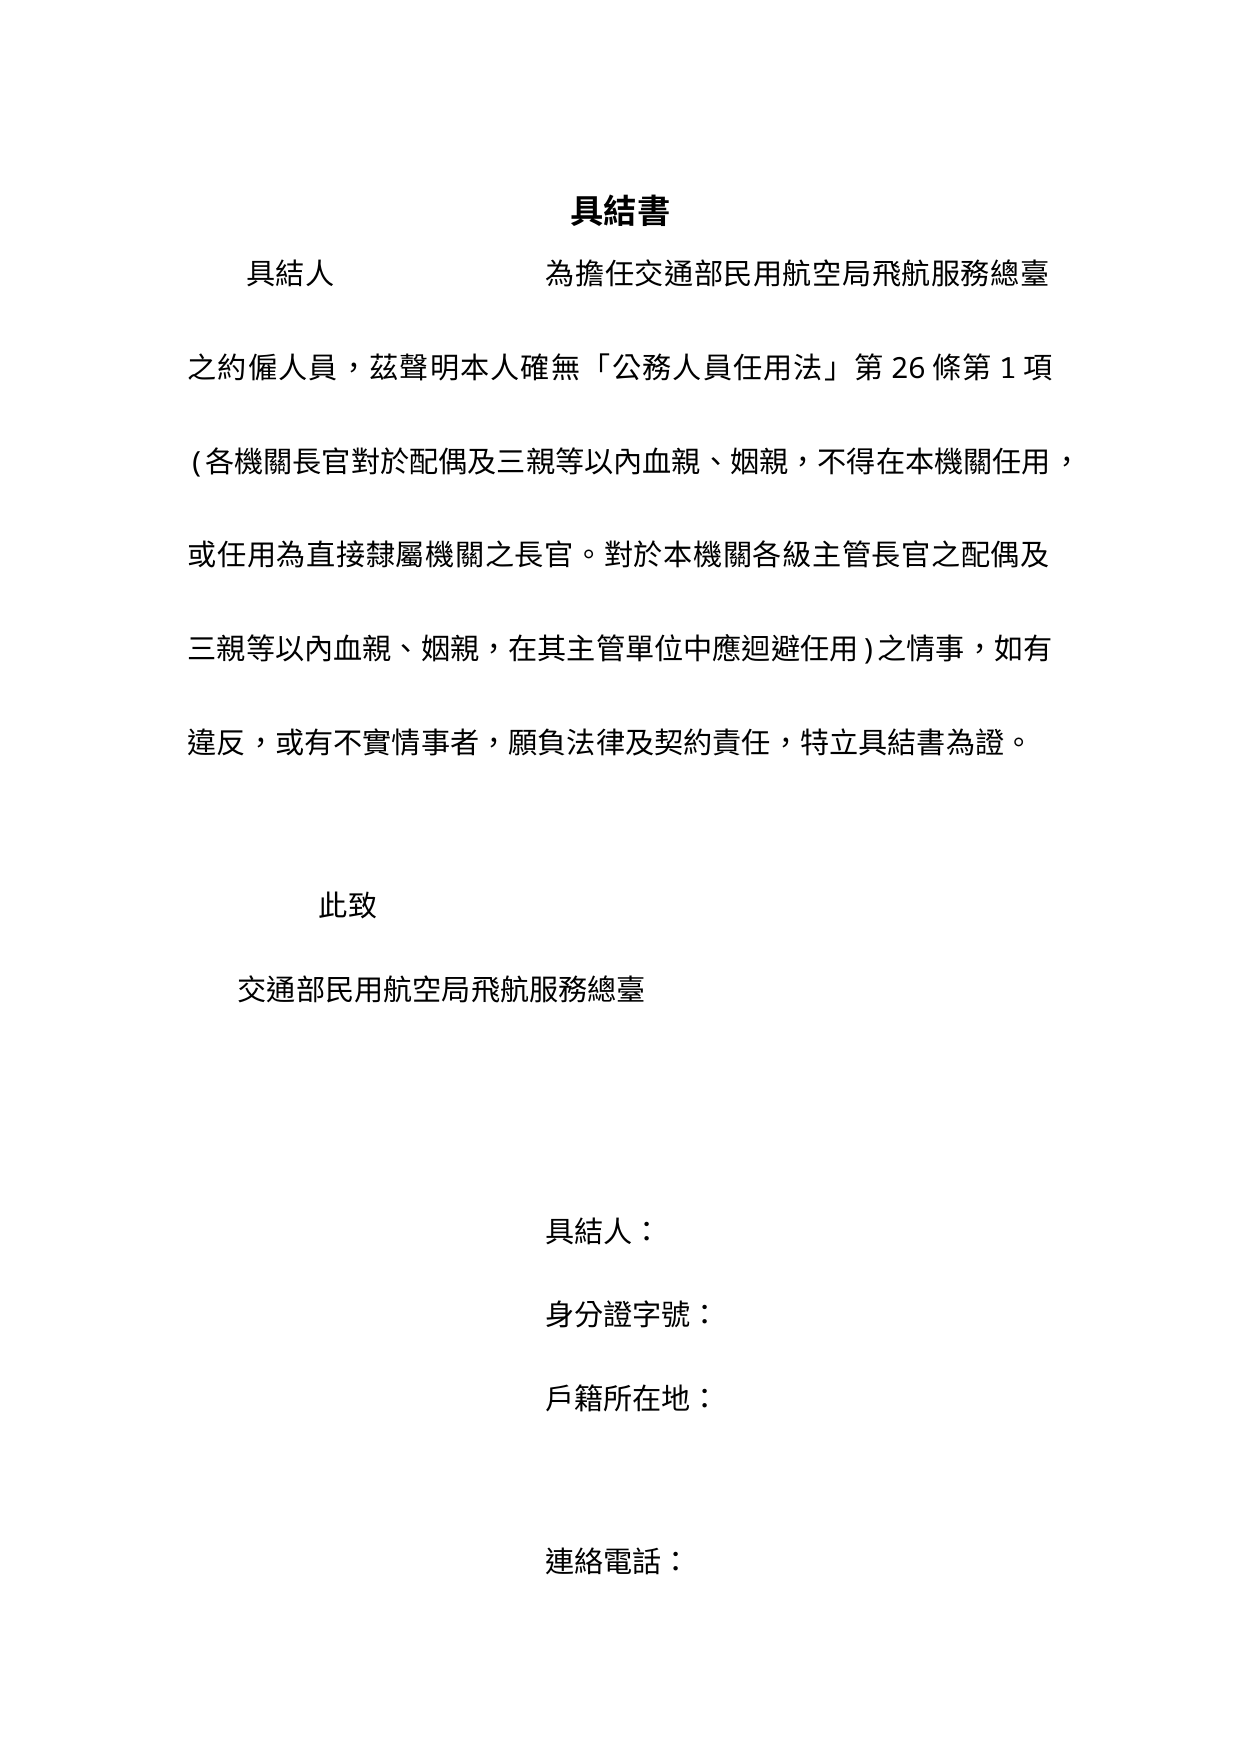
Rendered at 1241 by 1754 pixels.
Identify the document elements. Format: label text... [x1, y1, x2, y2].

text 具結人 為擔任交通部民用航空局飛航服務總臺之約僱人員，茲聲明本人確無「公務人員任用法」第26條第1項 (各機關長官對於配偶及三親等以內血親、姻親，不得在本機關任用，或任用為直接隸屬機關之長官。對於本機關各級主管長官之配偶及三親等以內血親、姻親，在其主管單位中應迴避任用)之情事，如有違反，或有不實情事者，願負法律及契約責任，特立具結書為證。 [187, 230, 1053, 761]
text 連絡電話： [187, 1518, 1053, 1580]
text 具結人： [187, 1188, 1053, 1250]
text 戶籍所在地： [187, 1355, 1053, 1417]
text 此致 [187, 862, 1053, 924]
text 身分證字號： [187, 1271, 1053, 1334]
text 具結書 [187, 168, 1053, 230]
text 交通部民用航空局飛航服務總臺 [237, 946, 1053, 1008]
